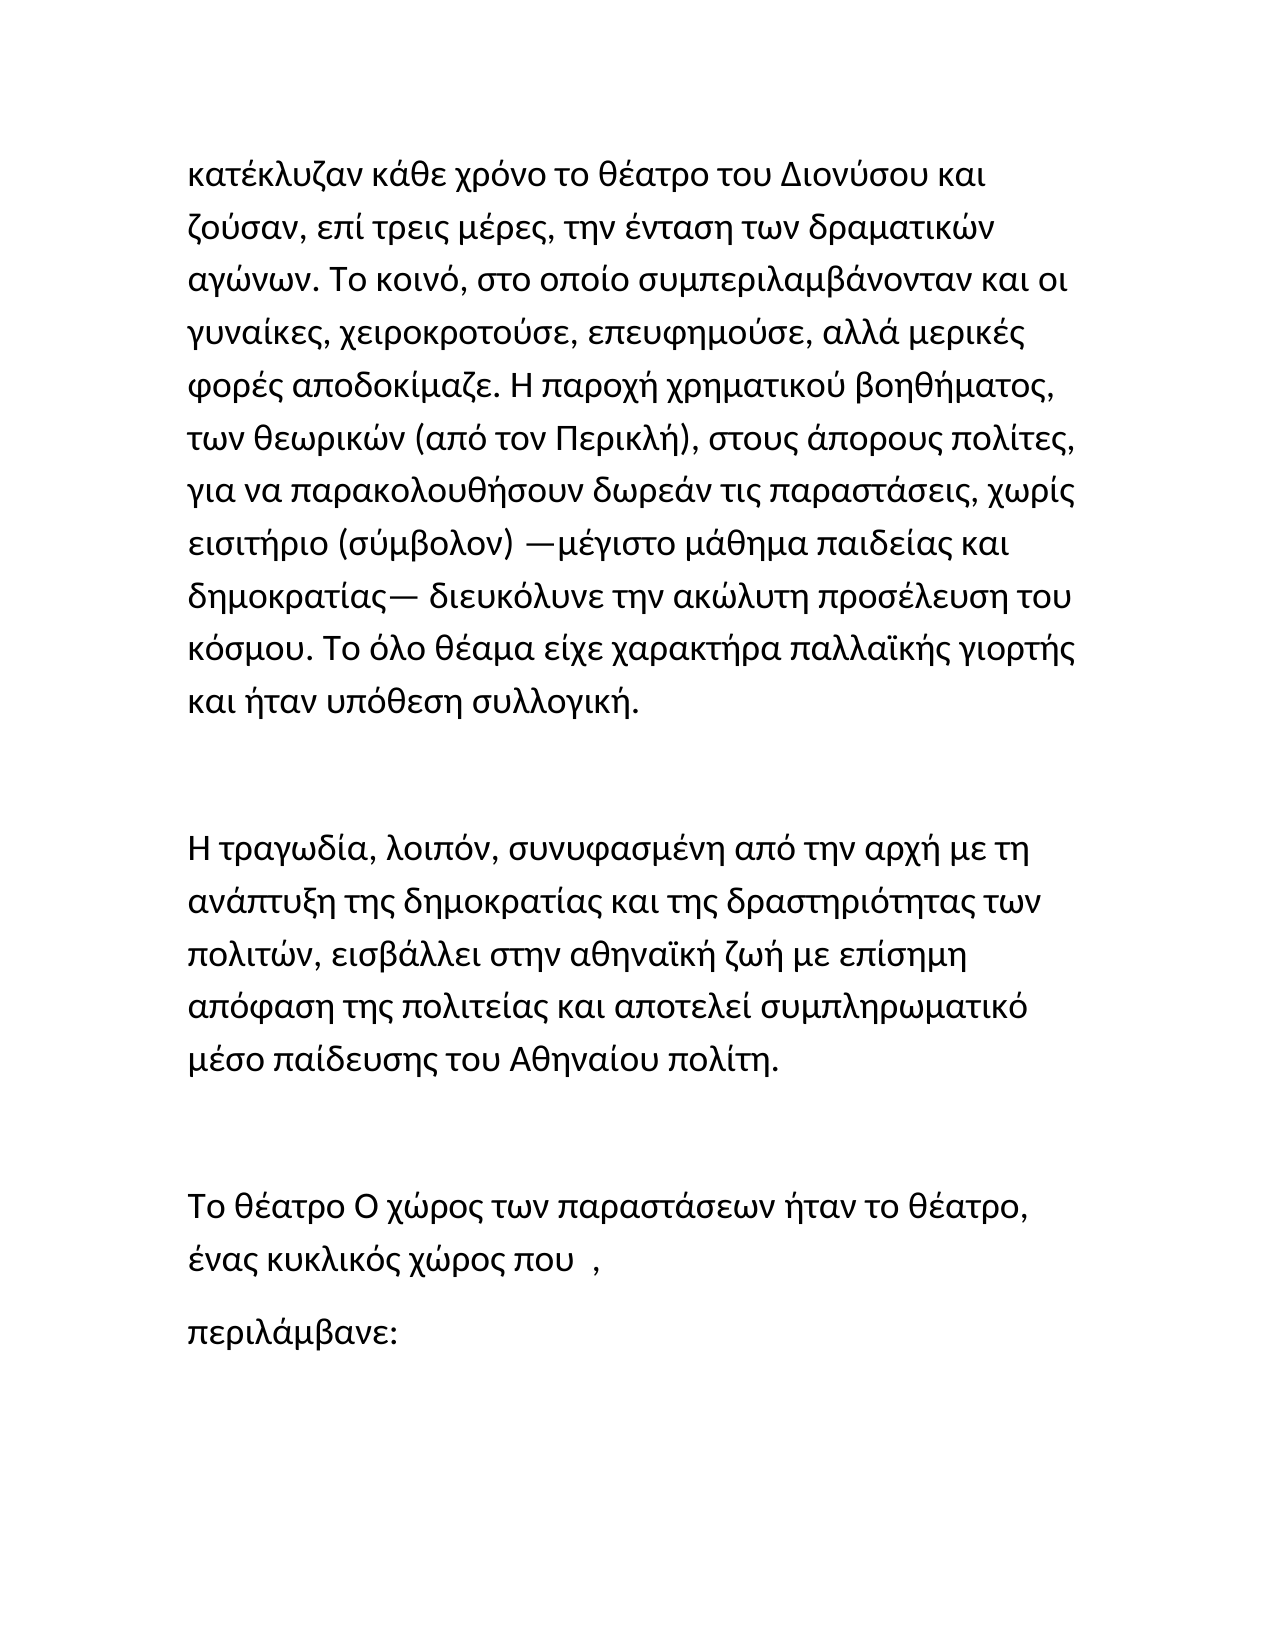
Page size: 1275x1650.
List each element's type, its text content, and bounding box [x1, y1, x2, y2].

text κατέκλυζαν κάθε χρόνο το θέατρο του Διονύσου και ζούσαν, επί τρεις μέρες, την ένταση των δραματικών αγώνων. Το κοινό, στο οποίο συμπεριλαμβάνονταν και οι γυναίκες, χειροκροτούσε, επευφημούσε, αλλά μερικές φορές αποδοκίμαζε. H παροχή χρηματικού βοηθήματος, των θεωρικών (από τον Περικλή), στους άπορους πολίτες, για να παρακολουθήσουν δωρεάν τις παραστάσεις, χωρίς εισιτήριο (σύμβολον) —μέγιστο μάθημα παιδείας και δημοκρατίας— διευκόλυνε την ακώλυτη προσέλευση του κόσμου. Το όλο θέαμα είχε χαρακτήρα παλλαϊκής γιορτής και ήταν υπόθεση συλλογική. [187, 150, 1087, 723]
text περιλάμβανε: [187, 1308, 1087, 1354]
text Η τραγωδία, λοιπόν, συνυφασμένη από την αρχή με τη ανάπτυξη της δημοκρατίας και της δραστηριότητας των πολιτών, εισβάλλει στην αθηναϊκή ζωή με επίσημη απόφαση της πολιτείας και αποτελεί συμπληρωματικό μέσο παίδευσης του Αθηναίου πολίτη. [187, 824, 1087, 1081]
text Το θέατρο Ο χώρος των παραστάσεων ήταν το θέατρο, ένας κυκλικός χώρος που , [187, 1182, 1087, 1281]
